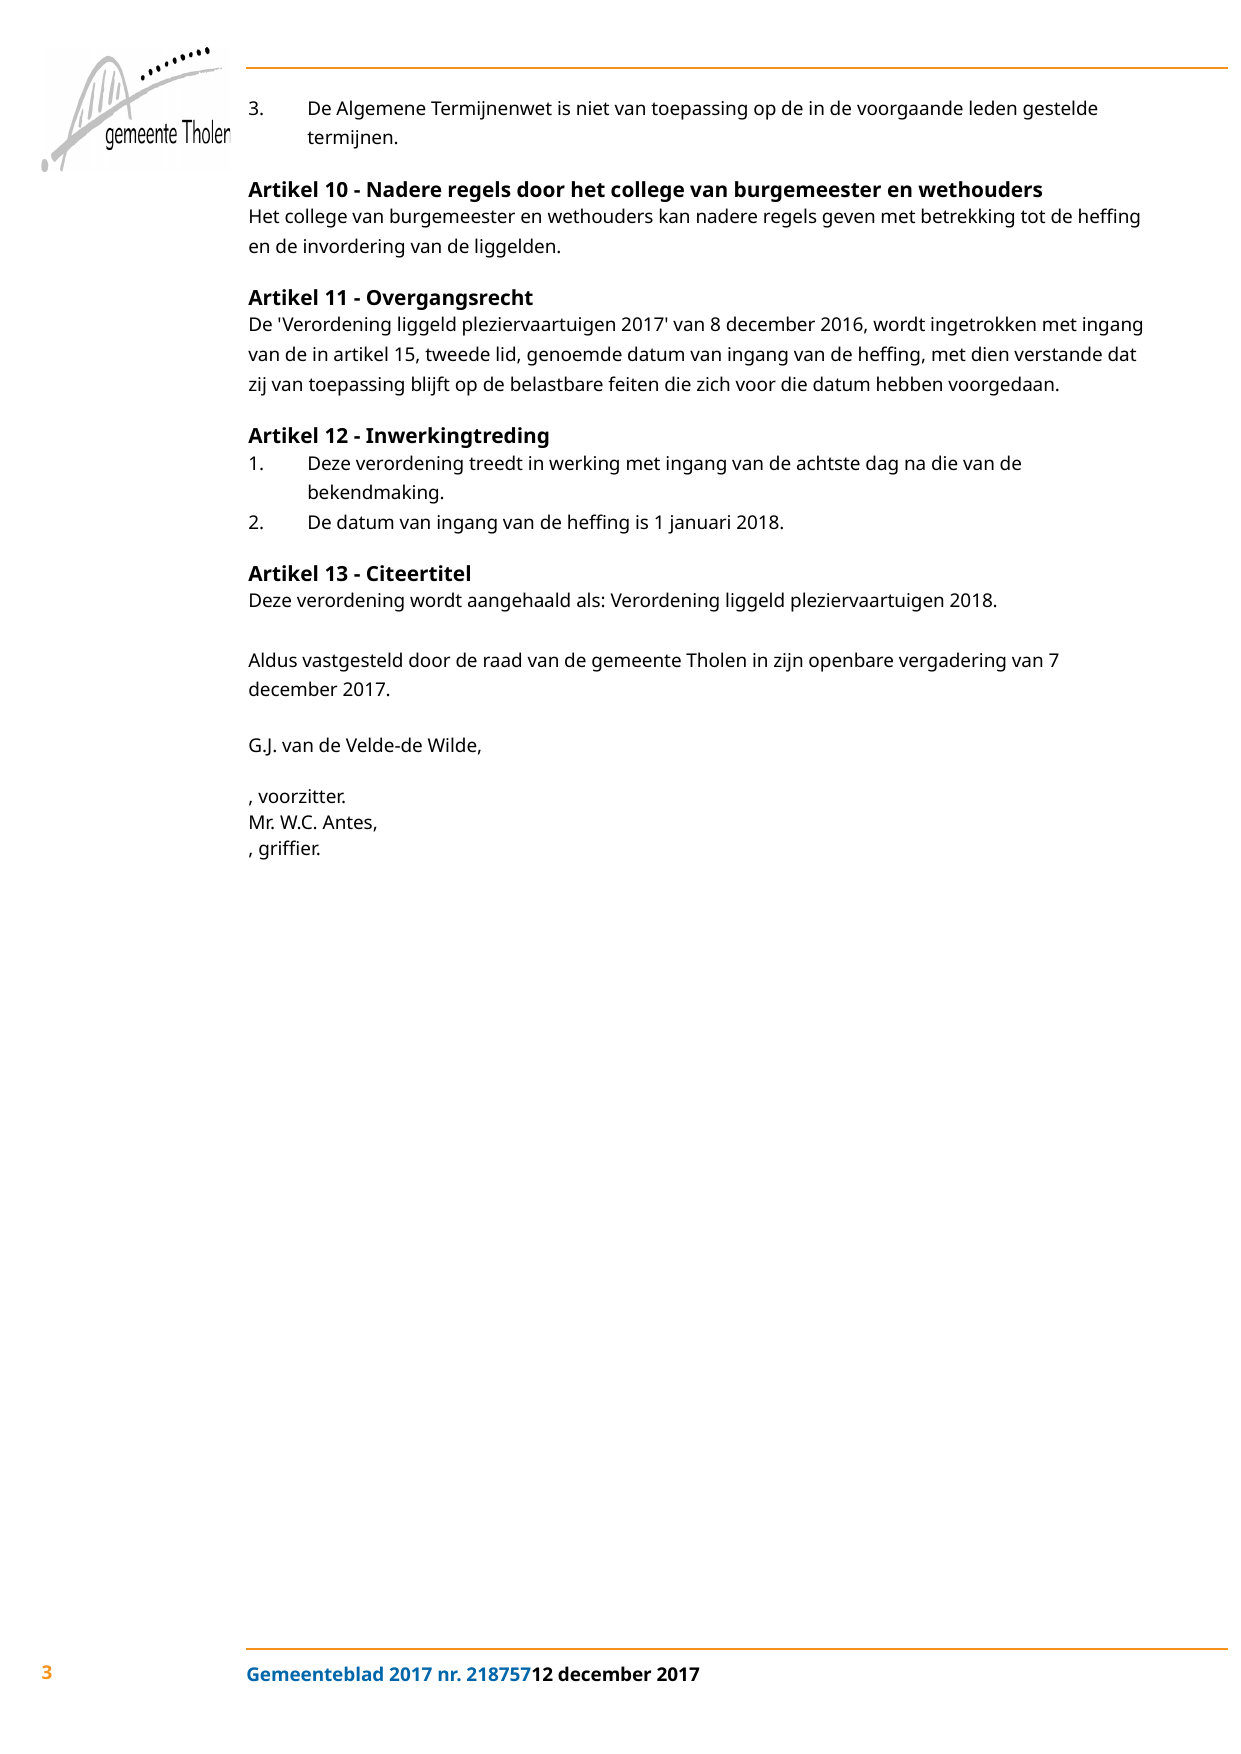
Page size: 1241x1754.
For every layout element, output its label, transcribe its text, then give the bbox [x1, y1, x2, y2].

picture [41, 47, 231, 172]
text Aldus vastgesteld door de raad van de gemeente Tholen in zijn openbare vergadering van 7 december 2017. [248, 647, 1152, 702]
text Mr. W.C. Antes, [248, 809, 1152, 835]
list Deze verordening treedt in werking met ingang van de achtste dag na die van de bekendmaking. [248, 450, 1152, 505]
text Artikel 11 - Overgangsrecht [248, 283, 1152, 312]
text , griffier. [248, 835, 1152, 860]
text Het college van burgemeester en wethouders kan nadere regels geven met betrekking tot de heffing en de invordering van de liggelden. [248, 203, 1152, 258]
text De 'Verordening liggeld pleziervaartuigen 2017' van 8 december 2016, wordt ingetrokken met ingang van de in artikel 15, tweede lid, genoemde datum van ingang van de heffing, met dien verstande dat zij van toepassing blijft op de belastbare feiten die zich voor die datum hebben voorgedaan. [248, 312, 1152, 397]
text Artikel 13 - Citeertitel [248, 559, 1152, 588]
text G.J. van de Velde-de Wilde, [248, 732, 1152, 757]
text Artikel 10 - Nadere regels door het college van burgemeester en wethouders [248, 175, 1152, 203]
text , voorzitter. [248, 783, 1152, 809]
list De datum van ingang van de heffing is 1 januari 2018. [248, 509, 1152, 534]
text Artikel 12 - Inwerkingtreding [248, 421, 1152, 450]
list De Algemene Termijnenwet is niet van toepassing op de in de voorgaande leden gestelde termijnen. [248, 95, 1152, 150]
text Deze verordening wordt aangehaald als: Verordening liggeld pleziervaartuigen 2018. [248, 588, 1152, 613]
